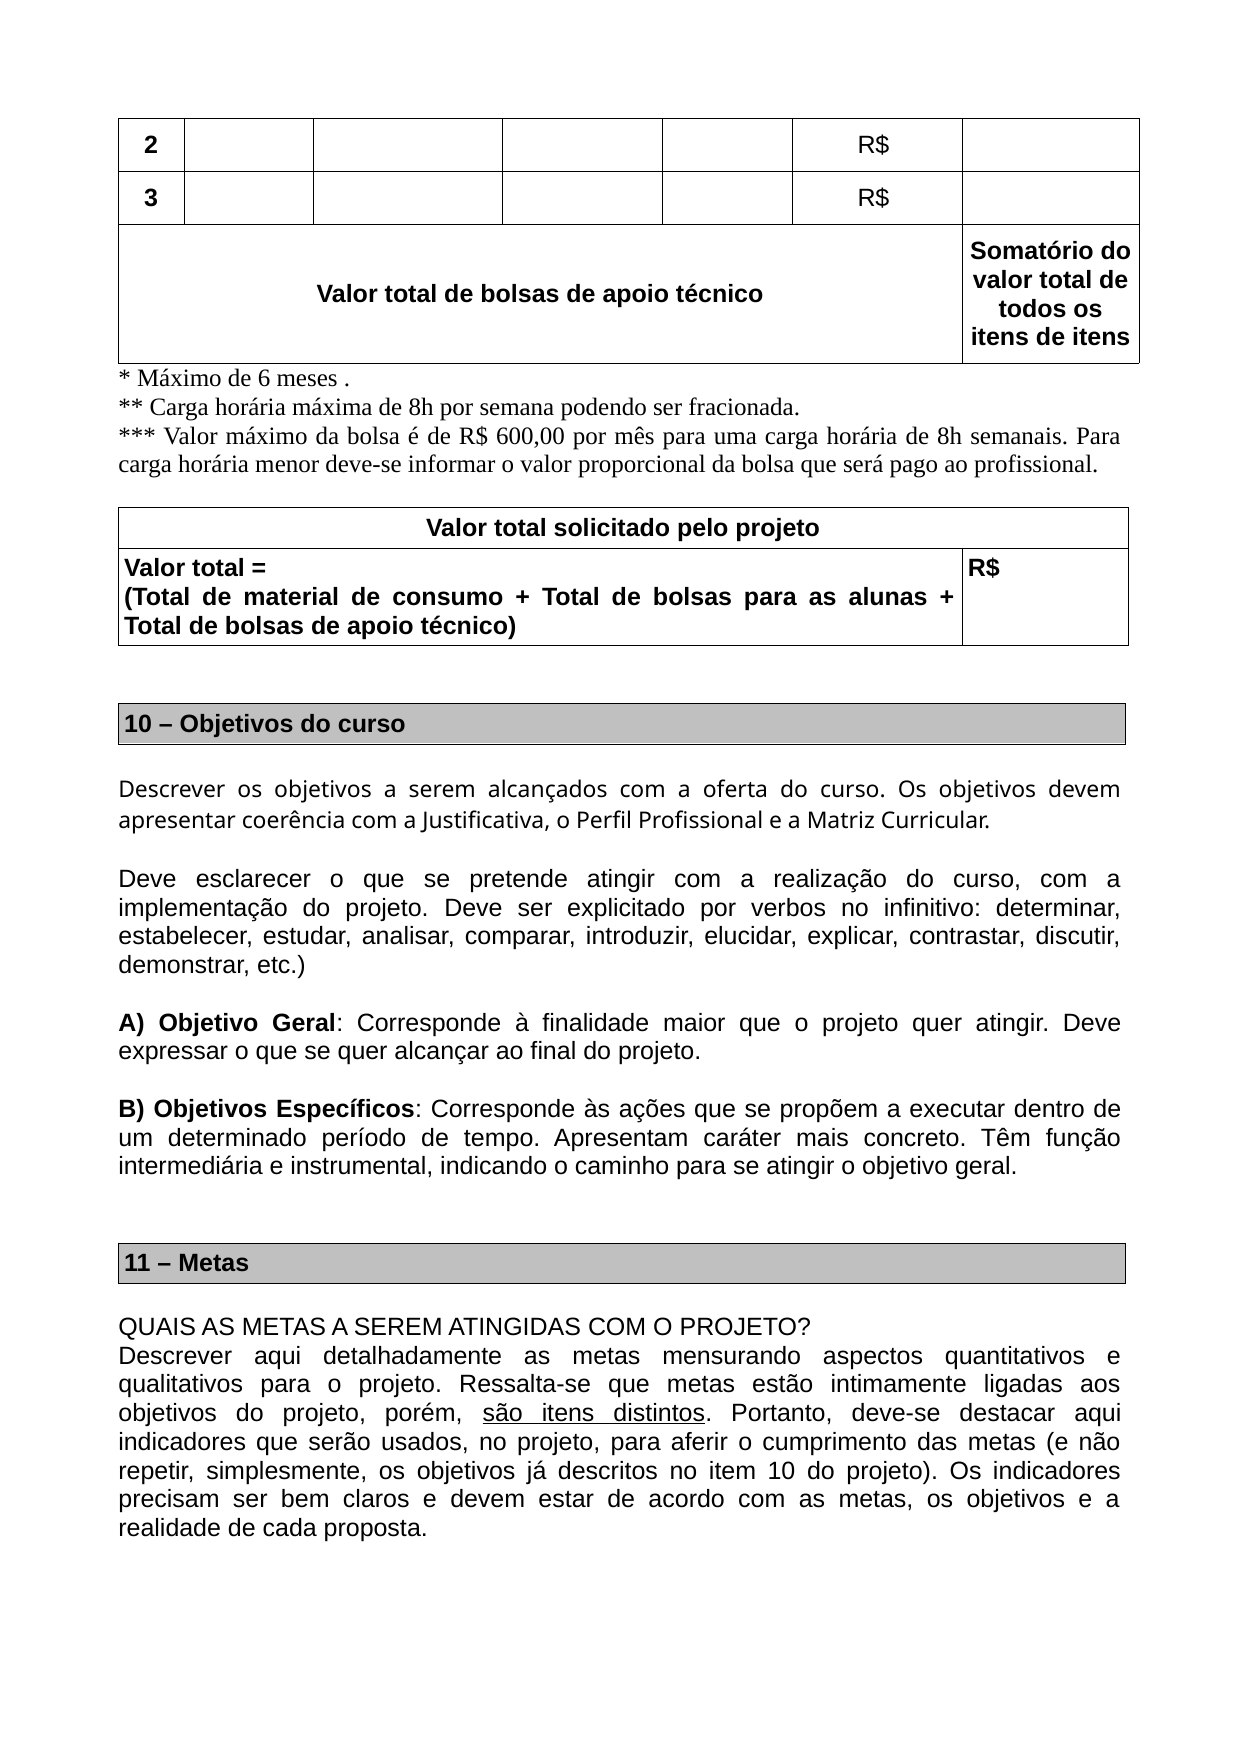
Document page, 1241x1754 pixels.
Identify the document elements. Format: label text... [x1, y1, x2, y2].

text Deve esclarecer o que se pretende atingir com a realização do curso, com a implementação do projeto. Deve ser explicitado por verbos no infinitivo: determinar, estabelecer, estudar, analisar, comparar, introduzir, elucidar, explicar, contrastar, discutir, demonstrar, etc.) [118, 864, 1122, 979]
table_cell [663, 119, 792, 171]
table_header 11 – Metas [119, 1244, 1125, 1283]
table_cell [314, 119, 502, 171]
table_cell Valor total = (Total de material de consumo + Total de bolsas para as alunas + Total de bolsas de apoio técnico) [119, 549, 962, 645]
text Descrever aqui detalhadamente as metas mensurando aspectos quantitativos e qualitativos para o projeto. Ressalta-se que metas estão intimamente ligadas aos objetivos do projeto, porém, são itens distintos. Portanto, deve-se destacar aqui indicadores que serão usados, no projeto, para aferir o cumprimento das metas (e não repetir, simplesmente, os objetivos já descritos no item 10 do projeto). Os indicadores precisam ser bem claros e devem estar de acordo com as metas, os objetivos e a realidade de cada proposta. [118, 1341, 1122, 1542]
table_cell R$ [793, 172, 962, 224]
table_cell 3 [119, 172, 184, 224]
table_cell [314, 172, 502, 224]
text *** Valor máximo da bolsa é de R$ 600,00 por mês para uma carga horária de 8h semanais. Para carga horária menor deve-se informar o valor proporcional da bolsa que será pago ao profissional. [118, 421, 1122, 478]
text Descrever os objetivos a serem alcançados com a oferta do curso. Os objetivos devem apresentar coerência com a Justificativa, o Perfil Profissional e a Matriz Curricular. [118, 772, 1122, 835]
table_cell [185, 119, 313, 171]
text B) Objetivos Específicos: Corresponde às ações que se propõem a executar dentro de um determinado período de tempo. Apresentam caráter mais concreto. Têm função intermediária e instrumental, indicando o caminho para se atingir o objetivo geral. [118, 1094, 1122, 1180]
table_cell [185, 172, 313, 224]
table_header Valor total solicitado pelo projeto [119, 508, 1128, 547]
text ** Carga horária máxima de 8h por semana podendo ser fracionada. [118, 392, 1122, 421]
table_cell [503, 172, 662, 224]
text * Máximo de 6 meses . [118, 364, 1122, 392]
table_cell Valor total de bolsas de apoio técnico [119, 225, 962, 363]
table_cell [963, 119, 1139, 171]
table_cell [963, 172, 1139, 224]
table_cell 2 [119, 119, 184, 171]
table_cell Somatório do valor total de todos os itens de itens [963, 225, 1139, 363]
table_cell [663, 172, 792, 224]
table_cell R$ [793, 119, 962, 171]
text A) Objetivo Geral: Corresponde à finalidade maior que o projeto quer atingir. Deve expressar o que se quer alcançar ao final do projeto. [118, 1007, 1122, 1065]
table_cell R$ [963, 549, 1128, 645]
table_header 10 – Objetivos do curso [119, 704, 1125, 743]
text QUAIS AS METAS A SEREM ATINGIDAS COM O PROJETO? [118, 1312, 1122, 1341]
table_cell [503, 119, 662, 171]
